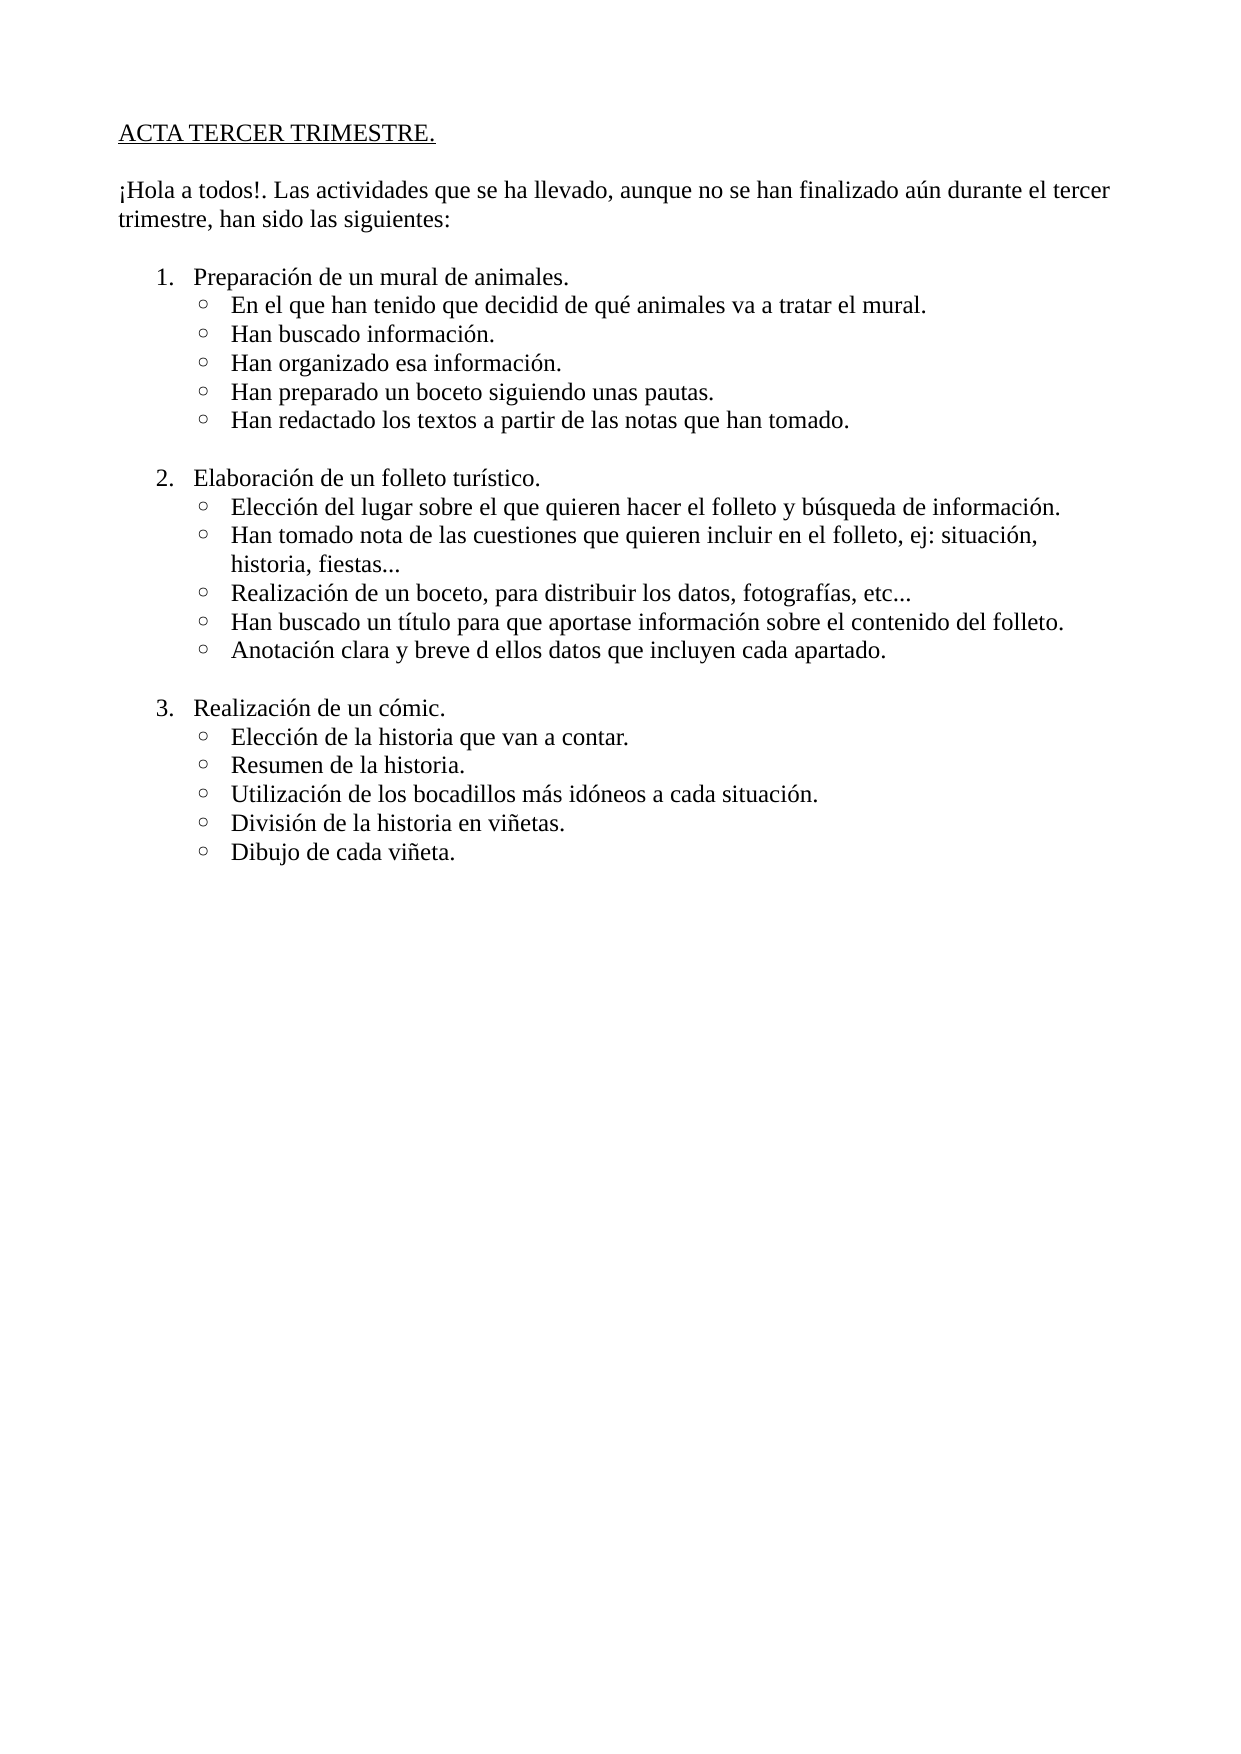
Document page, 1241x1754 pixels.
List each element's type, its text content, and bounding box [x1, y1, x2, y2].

list División de la historia en viñetas. [193, 808, 1122, 837]
list Realización de un cómic. [156, 693, 1122, 722]
list Han organizado esa información. [193, 348, 1122, 377]
list Han preparado un boceto siguiendo unas pautas. [193, 377, 1122, 406]
list Han buscado un título para que aportase información sobre el contenido del folleto. [193, 607, 1122, 636]
list Elección de la historia que van a contar. [193, 722, 1122, 751]
list Preparación de un mural de animales. [156, 262, 1122, 291]
list Han buscado información. [193, 319, 1122, 348]
list Elaboración de un folleto turístico. [156, 463, 1122, 492]
list Utilización de los bocadillos más idóneos a cada situación. [193, 779, 1122, 808]
list Dibujo de cada viñeta. [193, 837, 1122, 866]
list Elección del lugar sobre el que quieren hacer el folleto y búsqueda de información. [193, 492, 1122, 521]
list En el que han tenido que decidid de qué animales va a tratar el mural. [193, 291, 1122, 319]
list Han tomado nota de las cuestiones que quieren incluir en el folleto, ej: situación, historia, fiestas... [193, 521, 1122, 578]
text ¡Hola a todos!. Las actividades que se ha llevado, aunque no se han finalizado aún durante el tercer trimestre, han sido las siguientes: [118, 176, 1122, 233]
list Anotación clara y breve d ellos datos que incluyen cada apartado. [193, 636, 1122, 664]
text ACTA TERCER TRIMESTRE. [118, 118, 1122, 147]
list Realización de un boceto, para distribuir los datos, fotografías, etc... [193, 578, 1122, 607]
list Han redactado los textos a partir de las notas que han tomado. [193, 406, 1122, 434]
list Resumen de la historia. [193, 751, 1122, 779]
